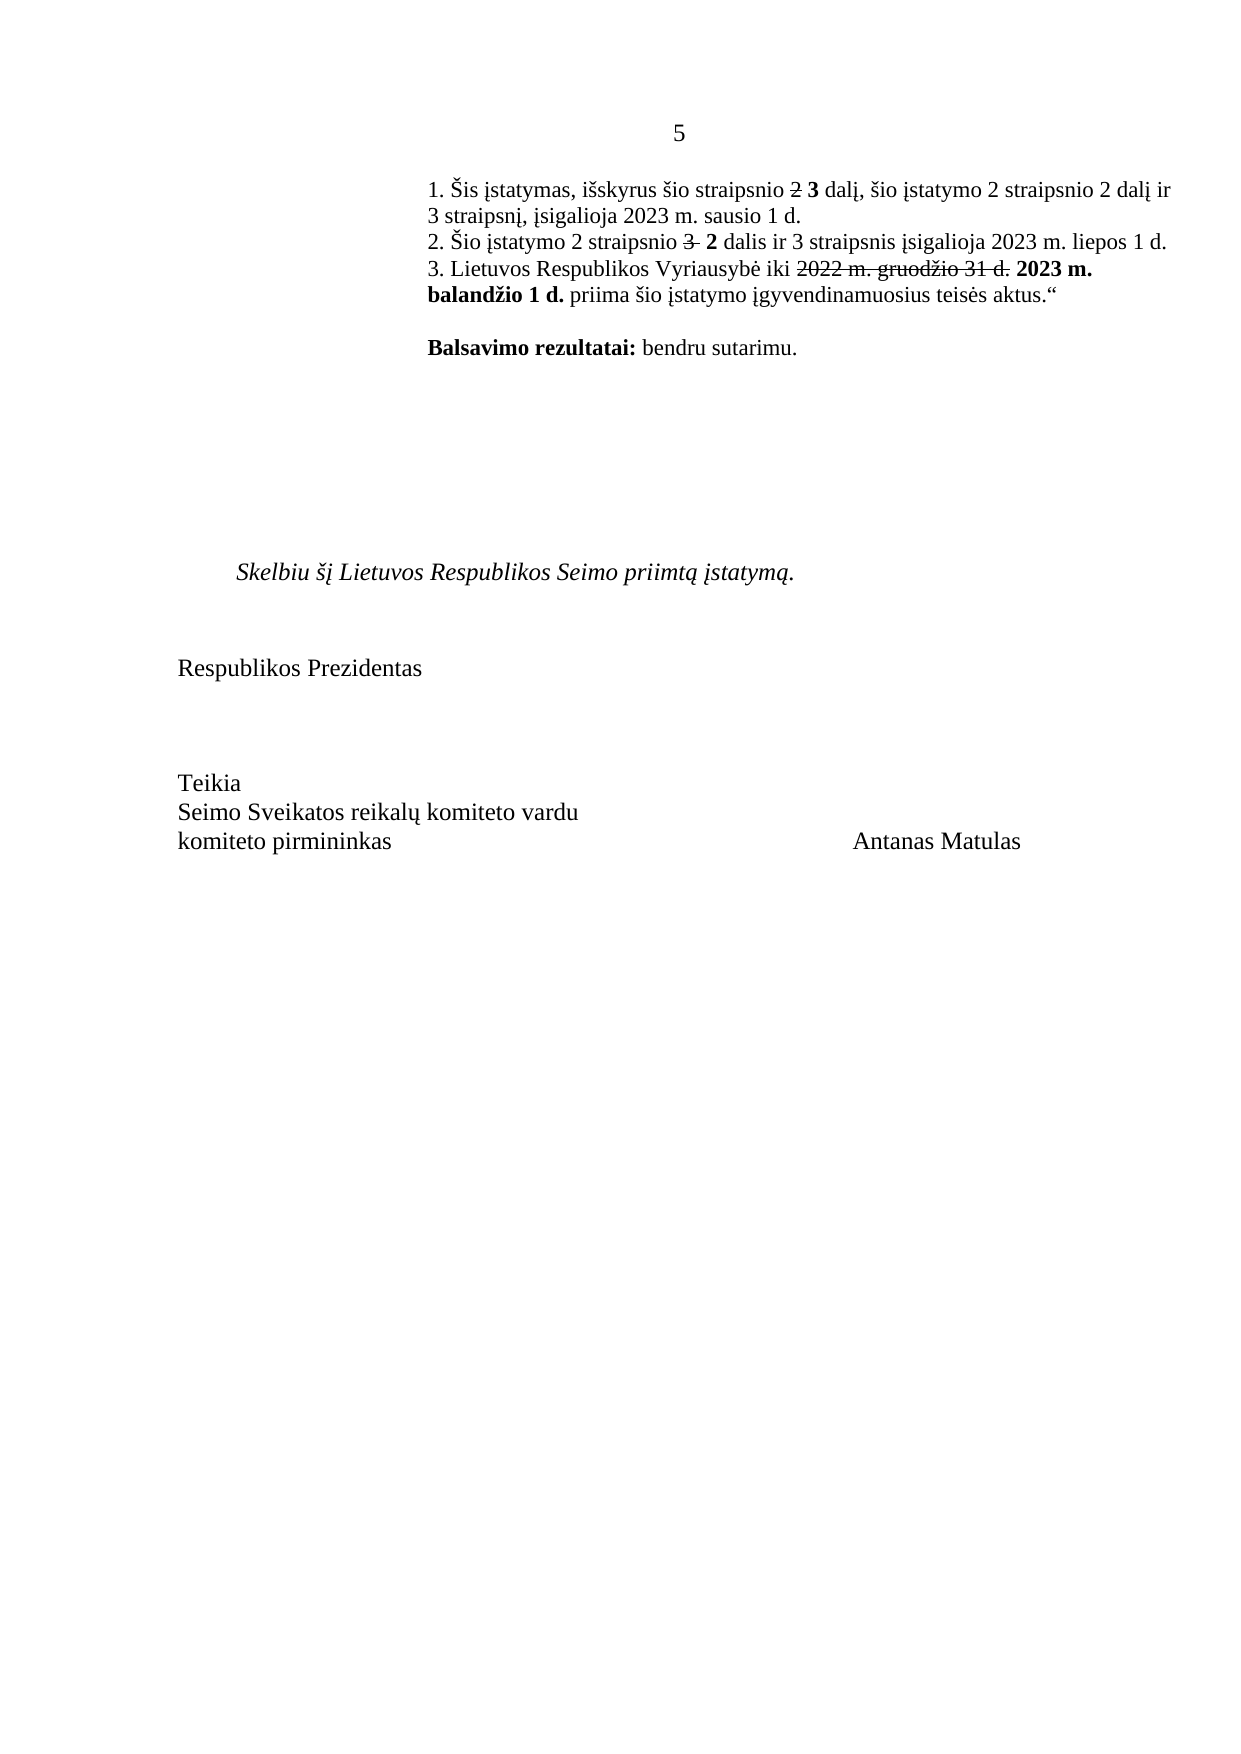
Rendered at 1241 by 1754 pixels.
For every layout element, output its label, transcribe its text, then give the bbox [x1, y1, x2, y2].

text komiteto pirmininkas Antanas Matulas [177, 826, 1181, 855]
text Seimo Sveikatos reikalų komiteto vardu [177, 797, 1181, 826]
text Teikia [177, 768, 1181, 797]
subtitle Skelbiu šį Lietuvos Respublikos Seimo priimtą įstatymą. [177, 557, 1181, 585]
text 2. Šio įstatymo 2 straipsnio 3 2 dalis ir 3 straipsnis įsigalioja 2023 m. liepos 1 d. [427, 228, 1181, 255]
text 3. Lietuvos Respublikos Vyriausybė iki 2022 m. gruodžio 31 d. 2023 m. balandžio 1 d. priima šio įstatymo įgyvendinamuosius teisės aktus.“ [427, 255, 1181, 307]
text 1. Šis įstatymas, išskyrus šio straipsnio 2 3 dalį, šio įstatymo 2 straipsnio 2 dalį ir 3 straipsnį, įsigalioja 2023 m. sausio 1 d. [427, 176, 1181, 228]
subtitle Respublikos Prezidentas [177, 653, 1181, 682]
text Balsavimo rezultatai: bendru sutarimu. [427, 334, 1181, 360]
